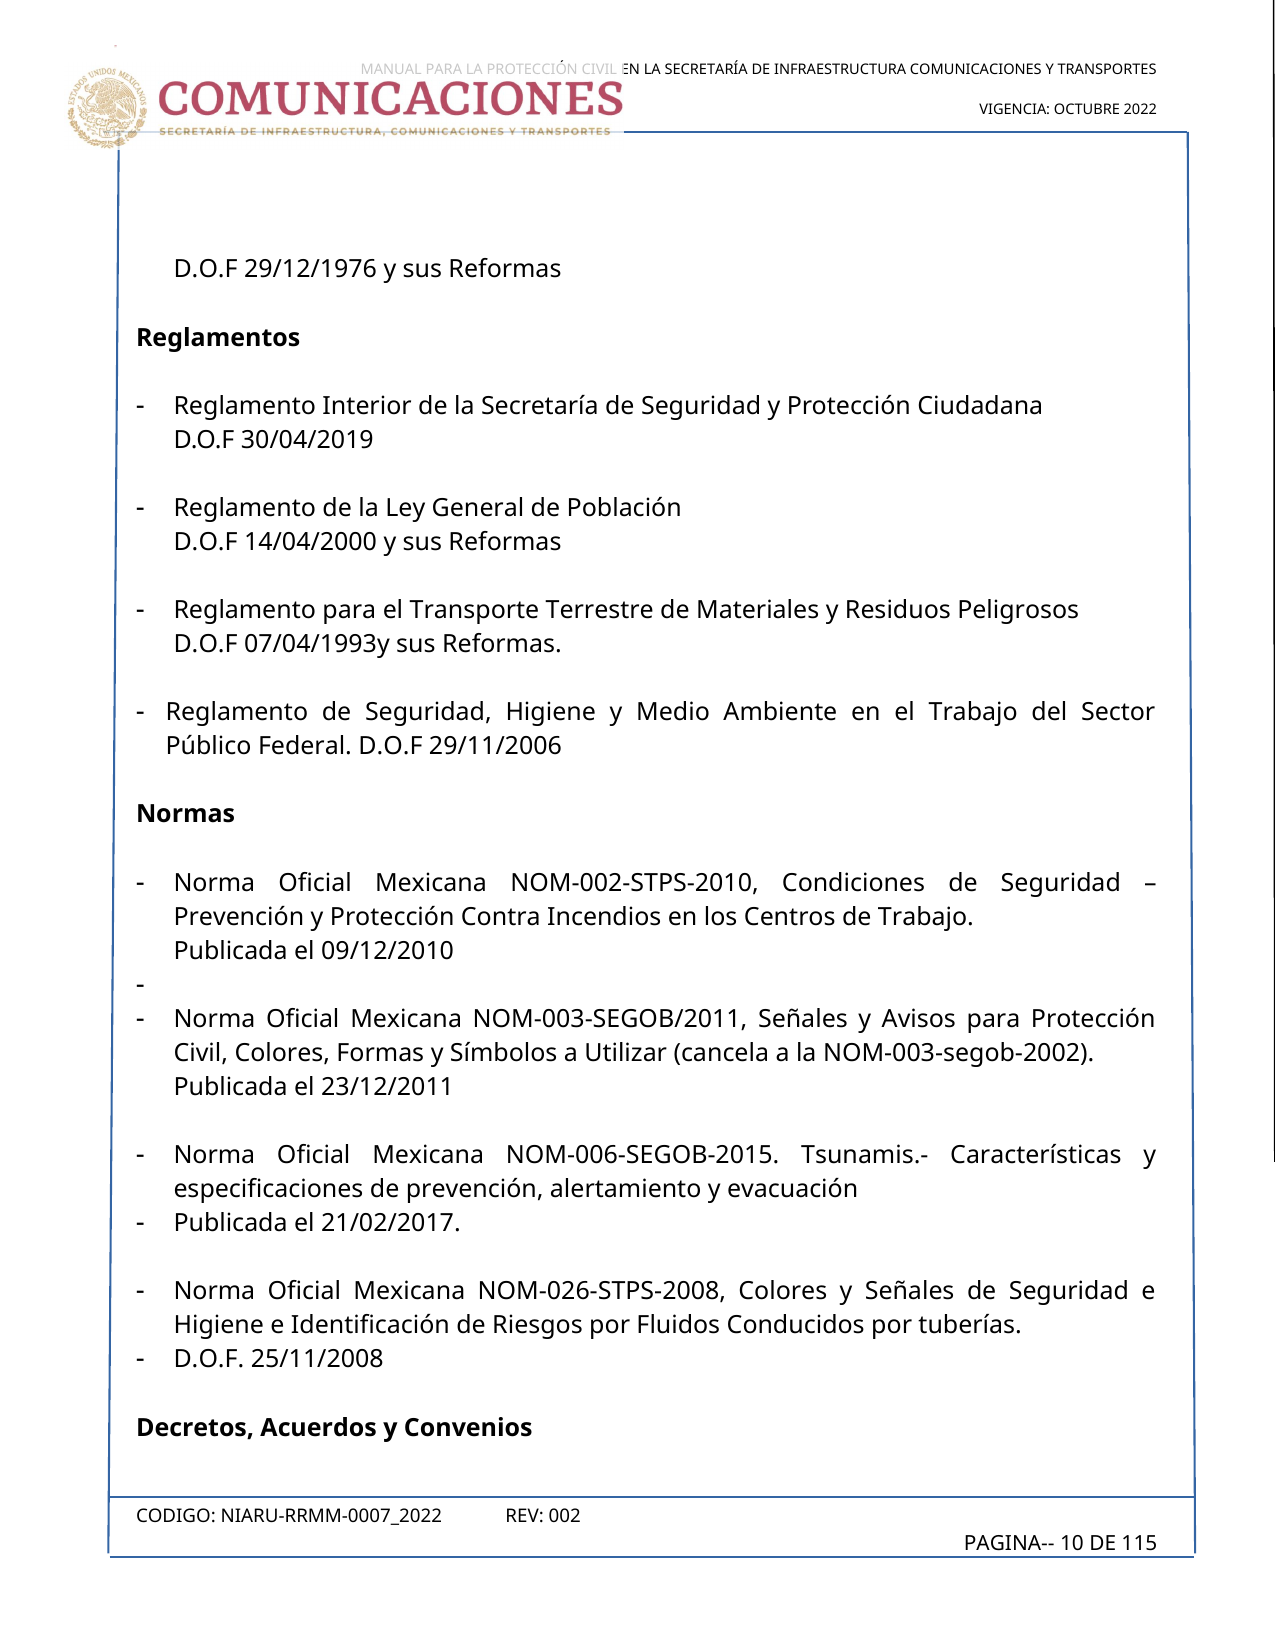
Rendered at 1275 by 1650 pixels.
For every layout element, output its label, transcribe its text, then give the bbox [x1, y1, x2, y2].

text Publicada el 23/12/2011 [173, 1068, 1157, 1103]
text D.O.F 07/04/1993y sus Reformas. [173, 626, 1157, 660]
text Publicada el 09/12/2010 [173, 932, 1157, 966]
list Norma Oficial Mexicana NOM-002-STPS-2010, Condiciones de Seguridad – Prevención y Protección Contra Incendios en los Centros de Trabajo. [136, 864, 1157, 932]
list Norma Oficial Mexicana NOM-006-SEGOB-2015. Tsunamis.- Características y especificaciones de prevención, alertamiento y evacuación [136, 1137, 1157, 1205]
text Decretos, Acuerdos y Convenios [136, 1409, 1157, 1443]
list Reglamento Interior de la Secretaría de Seguridad y Protección Ciudadana [136, 387, 1157, 421]
list Publicada el 21/02/2017. [136, 1205, 1157, 1239]
text D.O.F 29/12/1976 y sus Reformas [136, 251, 1157, 285]
text D.O.F 14/04/2000 y sus Reformas [173, 523, 1157, 558]
list Reglamento de Seguridad, Higiene y Medio Ambiente en el Trabajo del Sector Público Federal. D.O.F 29/11/2006 [136, 694, 1157, 762]
list Norma Oficial Mexicana NOM-003-SEGOB/2011, Señales y Avisos para Protección Civil, Colores, Formas y Símbolos a Utilizar (cancela a la NOM-003-segob-2002). [136, 1000, 1157, 1068]
list Reglamento para el Transporte Terrestre de Materiales y Residuos Peligrosos [136, 592, 1157, 626]
text Normas [136, 796, 1157, 830]
text Reglamentos [136, 319, 1157, 353]
list D.O.F. 25/11/2008 [136, 1341, 1157, 1375]
text D.O.F 30/04/2019 [136, 421, 1157, 455]
list Norma Oficial Mexicana NOM-026-STPS-2008, Colores y Señales de Seguridad e Higiene e Identificación de Riesgos por Fluidos Conducidos por tuberías. [136, 1273, 1157, 1341]
list Reglamento de la Ley General de Población [136, 489, 1157, 523]
